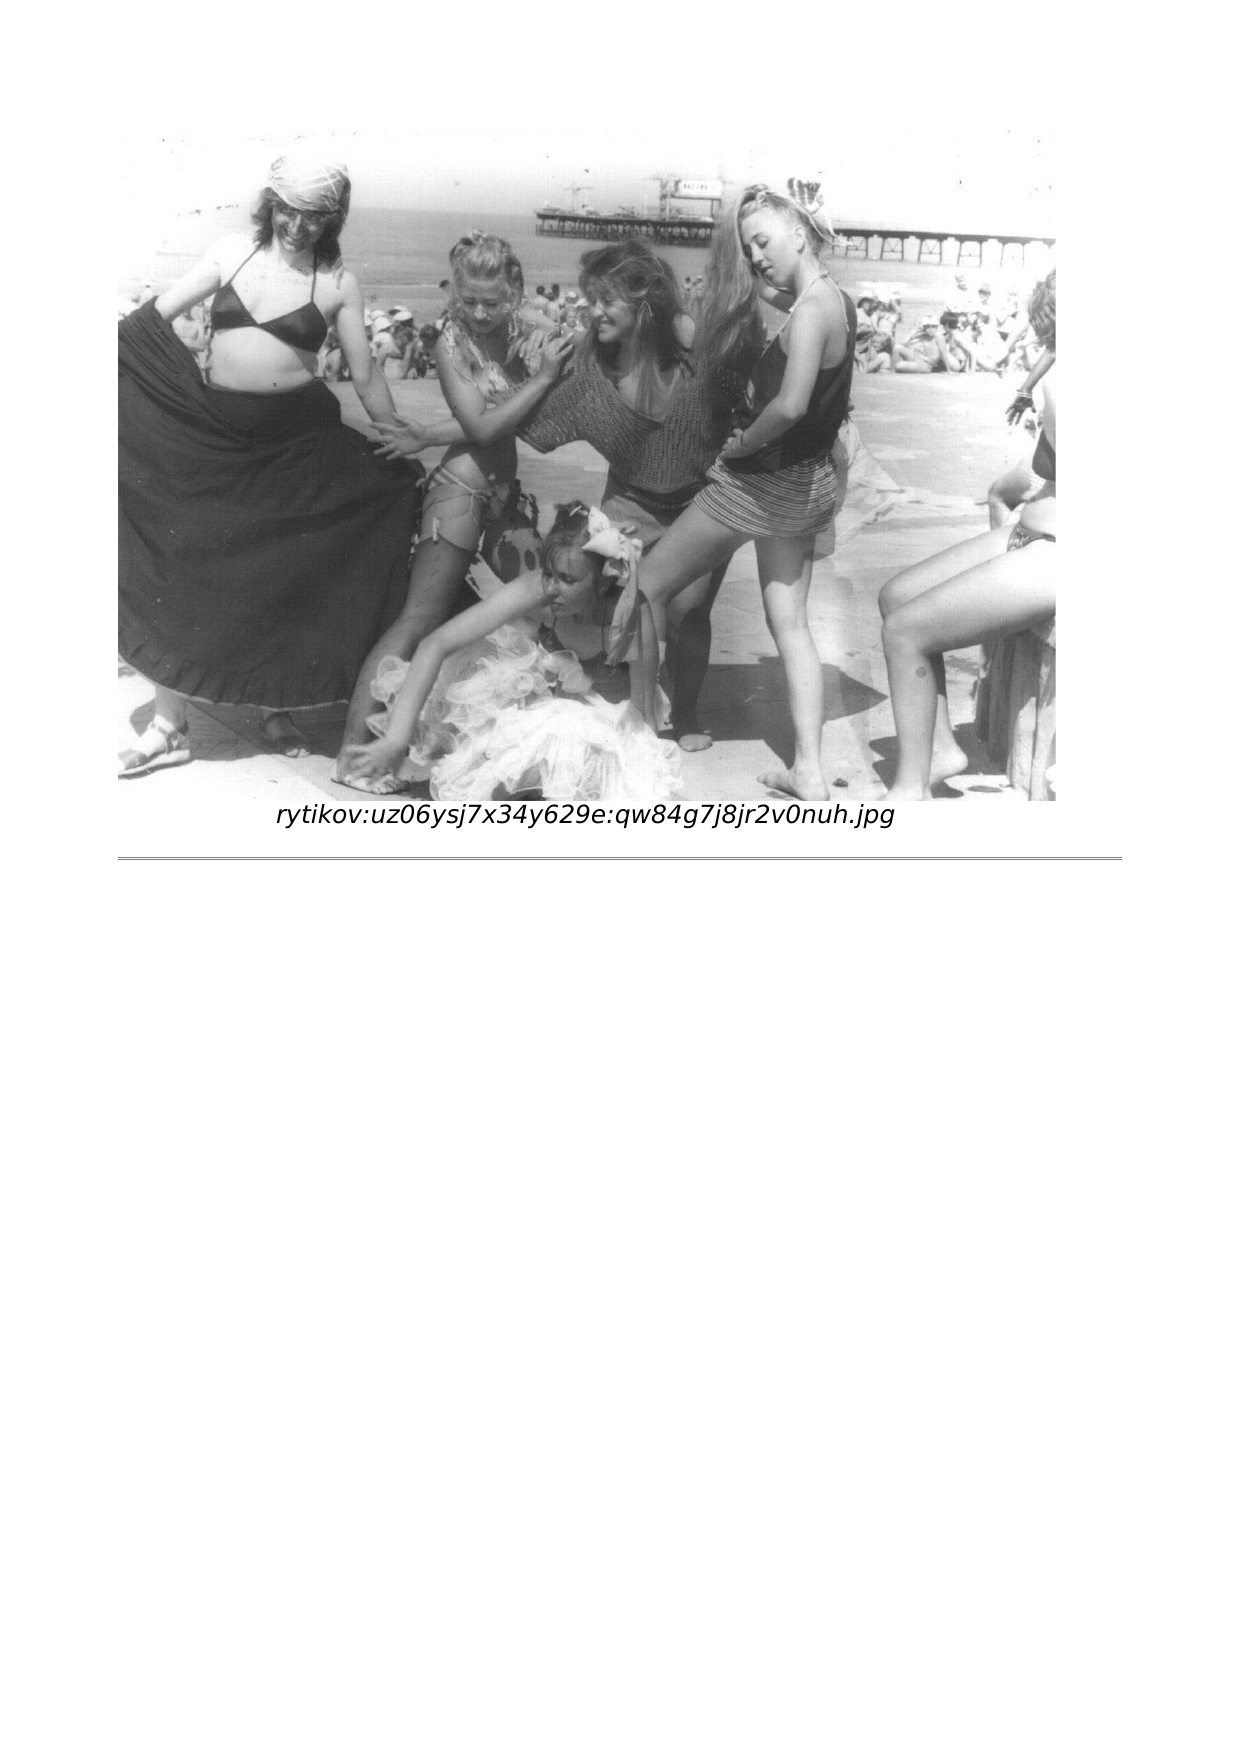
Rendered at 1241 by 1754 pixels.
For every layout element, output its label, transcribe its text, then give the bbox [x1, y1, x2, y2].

picture [118, 130, 1056, 801]
text rytikov:uz06ysj7x34y629e:qw84g7j8jr2v0nuh.jpg [118, 801, 1056, 830]
